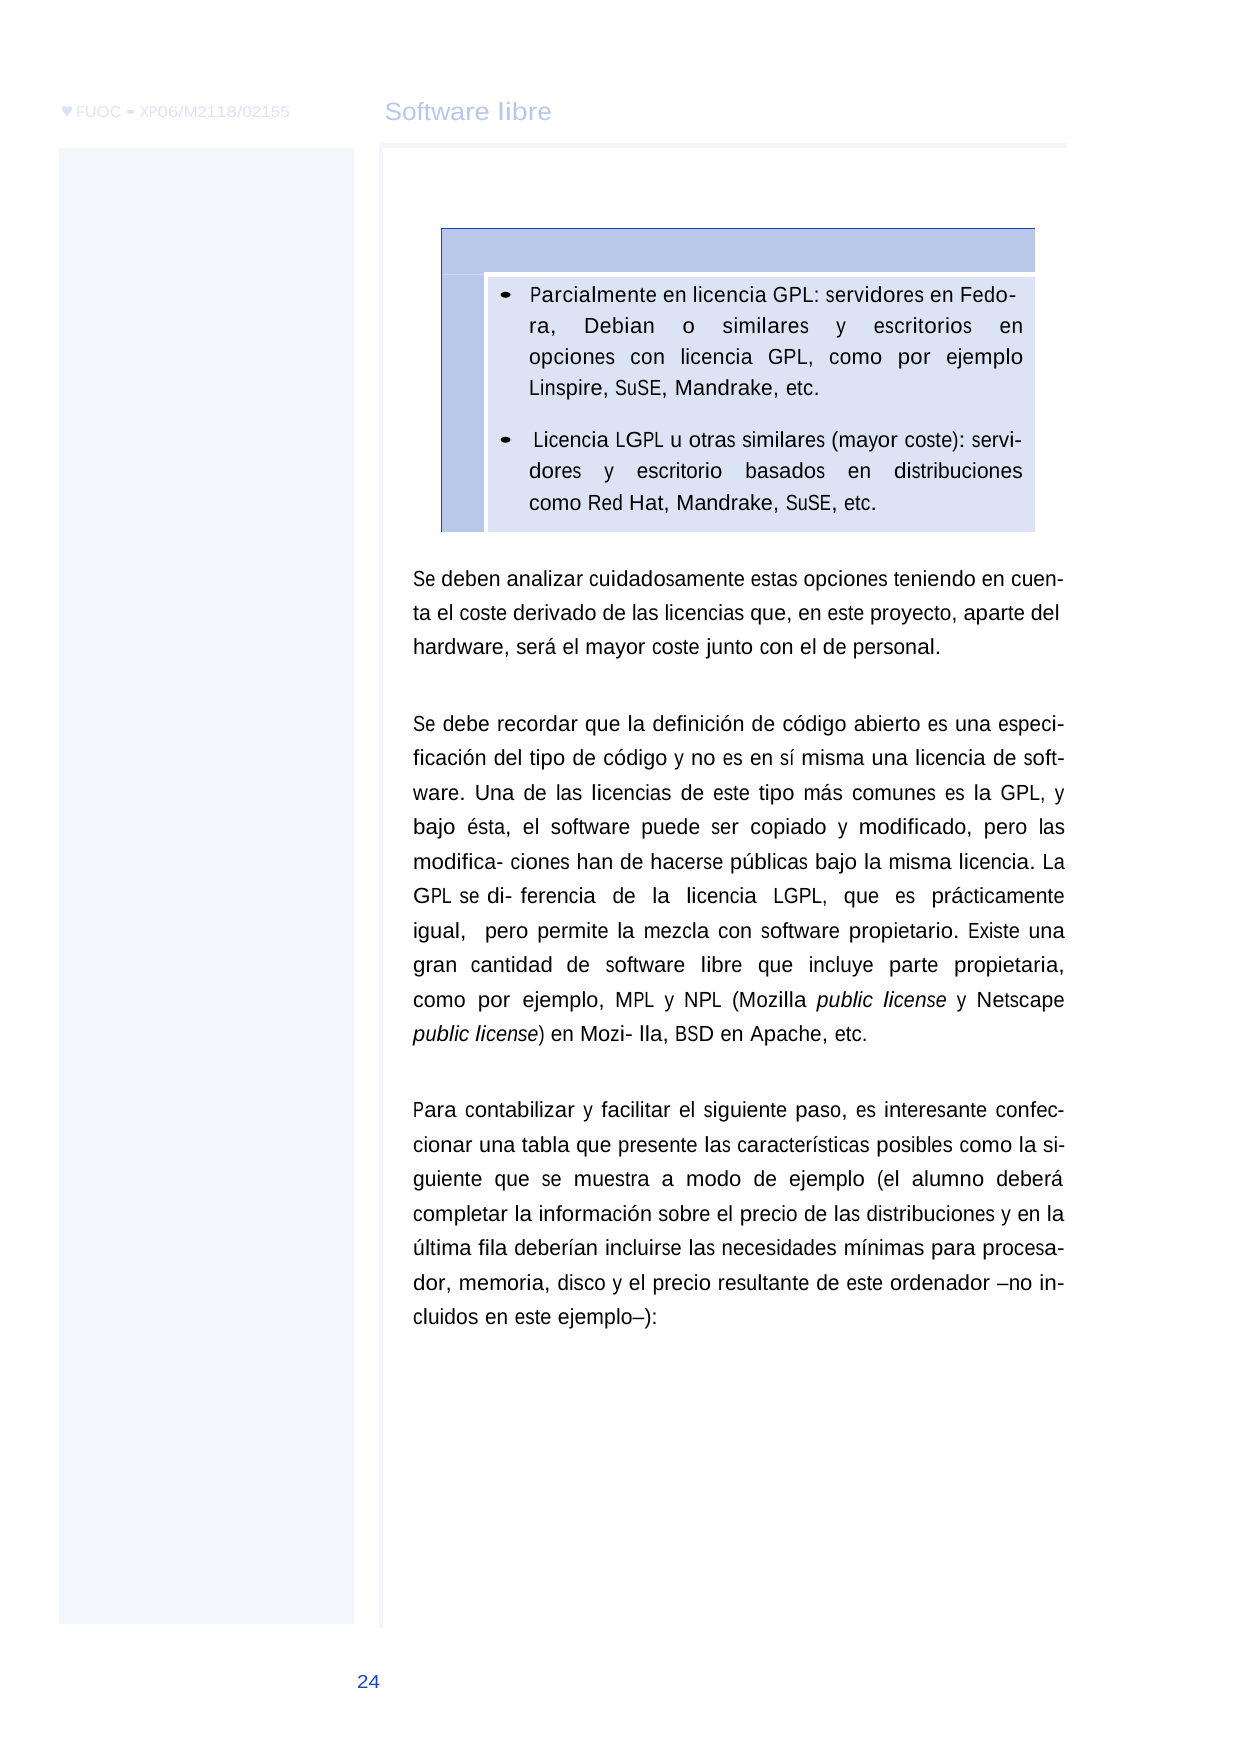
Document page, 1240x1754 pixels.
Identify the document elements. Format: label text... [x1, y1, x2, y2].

text ta el coste derivado de las licencias que, en este proyecto, aparte del hardware, será el mayor coste junto con el de personal. [413, 600, 1081, 659]
text  FUOC • XP06/M2118/02155 [61, 103, 299, 121]
text Se debe recordar que la definición de código abierto es una especi- ficación del tipo de código y no es en sí misma una licencia de soft- ware. Una de las licencias de este tipo más comunes es la GPL, y bajo ésta, el software puede ser copiado y modificado, pero las modifica- ciones han de hacerse públicas bajo la misma licencia. La GPL se di- ferencia de la licencia LGPL, que es prácticamente igual, pero permite la mezcla con software propietario. Existe una gran cantidad de software libre que incluye parte propietaria, como por ejemplo, MPL y NPL (Mozilla public license y Netscape public license) en Mozi- lla, BSD en Apache, etc. [413, 711, 1065, 1046]
text 24 [357, 1674, 1077, 1692]
text Se deben analizar cuidadosamente estas opciones teniendo en cuen- [413, 569, 1081, 590]
text Software libre [384, 97, 1077, 126]
text Para contabilizar y facilitar el siguiente paso, es interesante confec- cionar una tabla que presente las características posibles como la si- guiente que se muestra a modo de ejemplo (el alumno deberá completar la información sobre el precio de las distribuciones y en la última fila deberían incluirse las necesidades mínimas para procesa- dor, memoria, disco y el precio resultante de este ordenador –no in- cluidos en este ejemplo–): [413, 1097, 1065, 1329]
